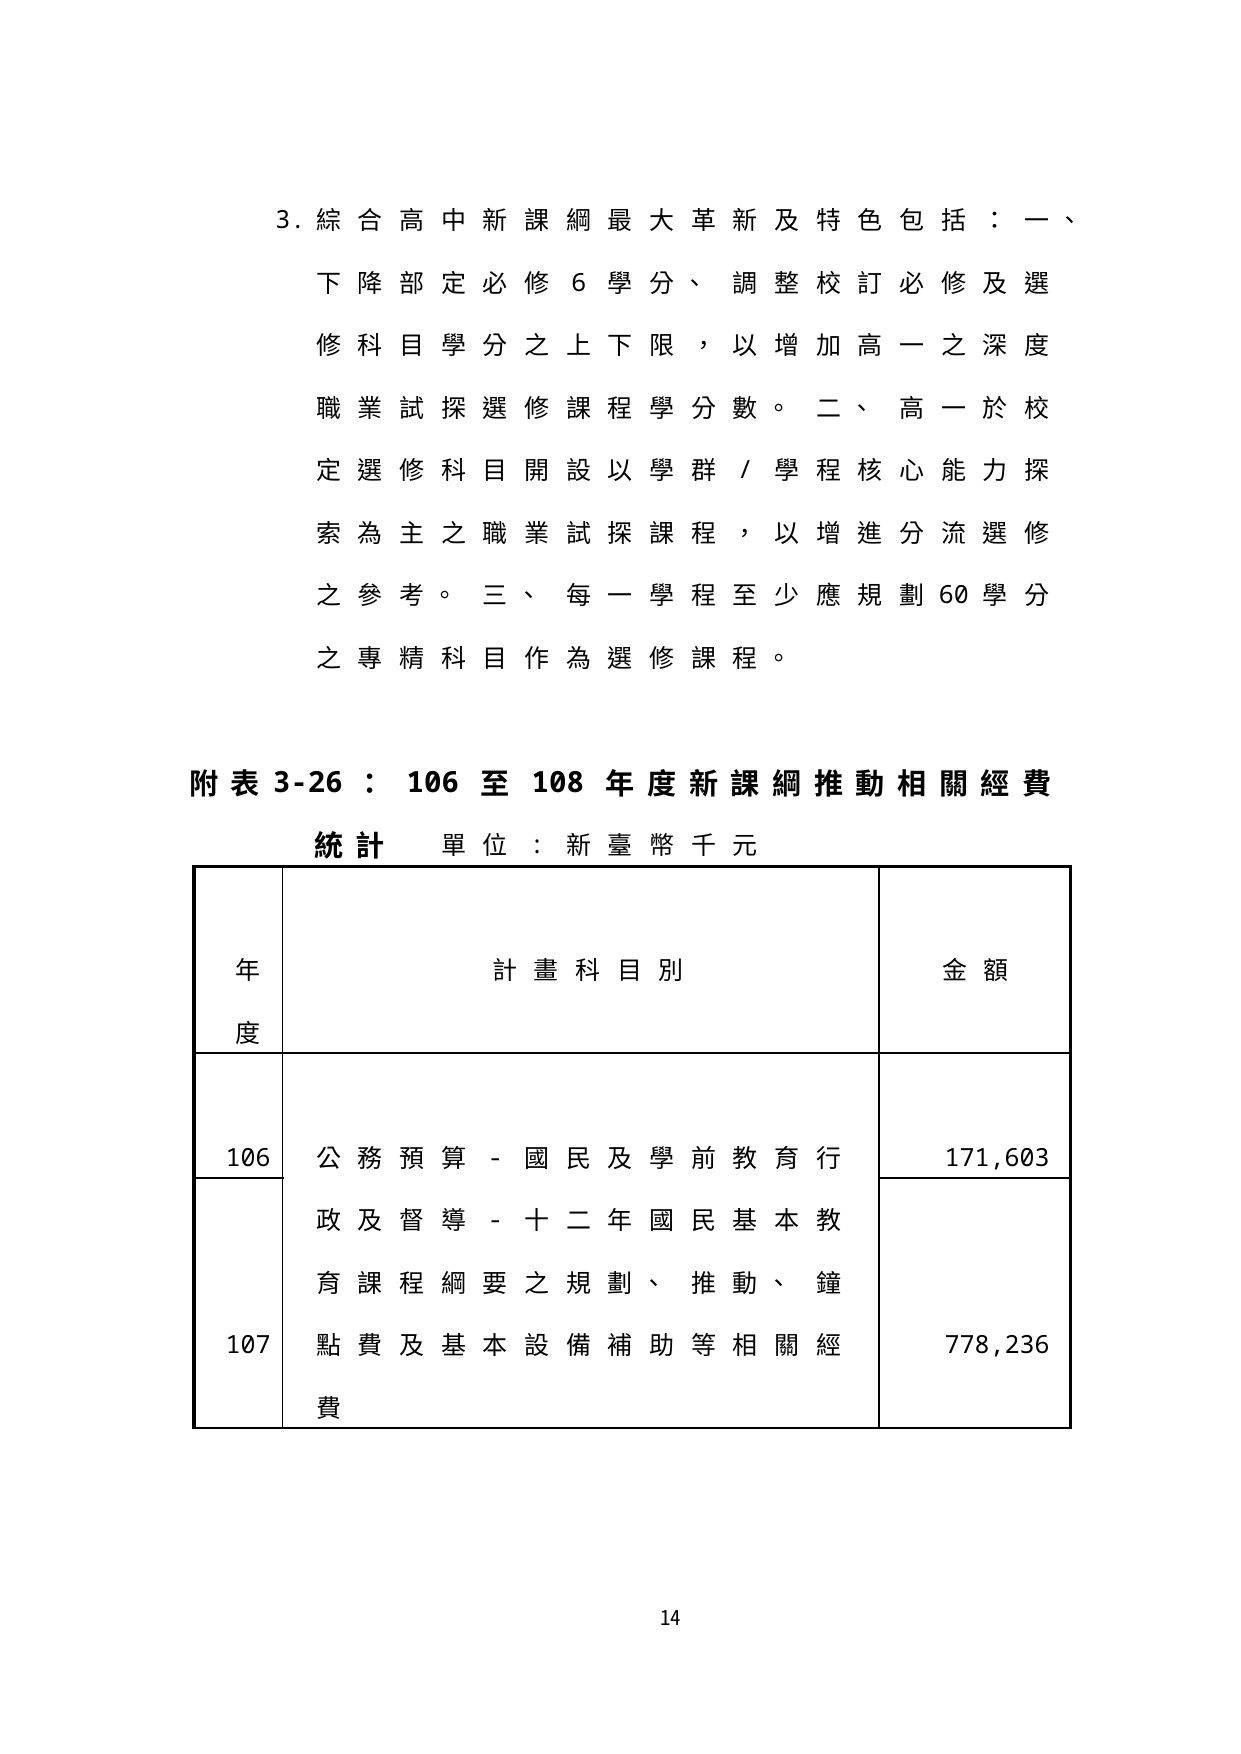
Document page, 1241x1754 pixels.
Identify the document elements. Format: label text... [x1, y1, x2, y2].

table_cell 107 [196, 1179, 282, 1427]
table_header 計畫科目別 [283, 868, 878, 1052]
table_cell 778,236 [880, 1179, 1069, 1427]
table_header 金額 [880, 868, 1069, 1052]
table_header 年度 [196, 868, 282, 1052]
table_cell 106 [196, 1054, 282, 1177]
text 3.綜合高中新課綱最大革新及特色包括：一、下降部定必修6學分、調整校訂必修及選修科目學分之上下限，以增加高一之深度職業試探選修課程學分數。二、高一於校定選修科目開設以學群/學程核心能力探索為主之職業試探課程，以增進分流選修之參考。三、每一學程至少應規劃60學分之專精科目作為選修課程。 [183, 177, 1058, 677]
text 附表3-26：106至108年度新課綱推動相關經費統計 單位:新臺幣千元 [183, 740, 1058, 865]
table_cell 公務預算-國民及學前教育行政及督導-十二年國民基本教育課程綱要之規劃、推動、鐘點費及基本設備補助等相關經費 [283, 1054, 878, 1427]
table_cell 171,603 [880, 1054, 1069, 1177]
